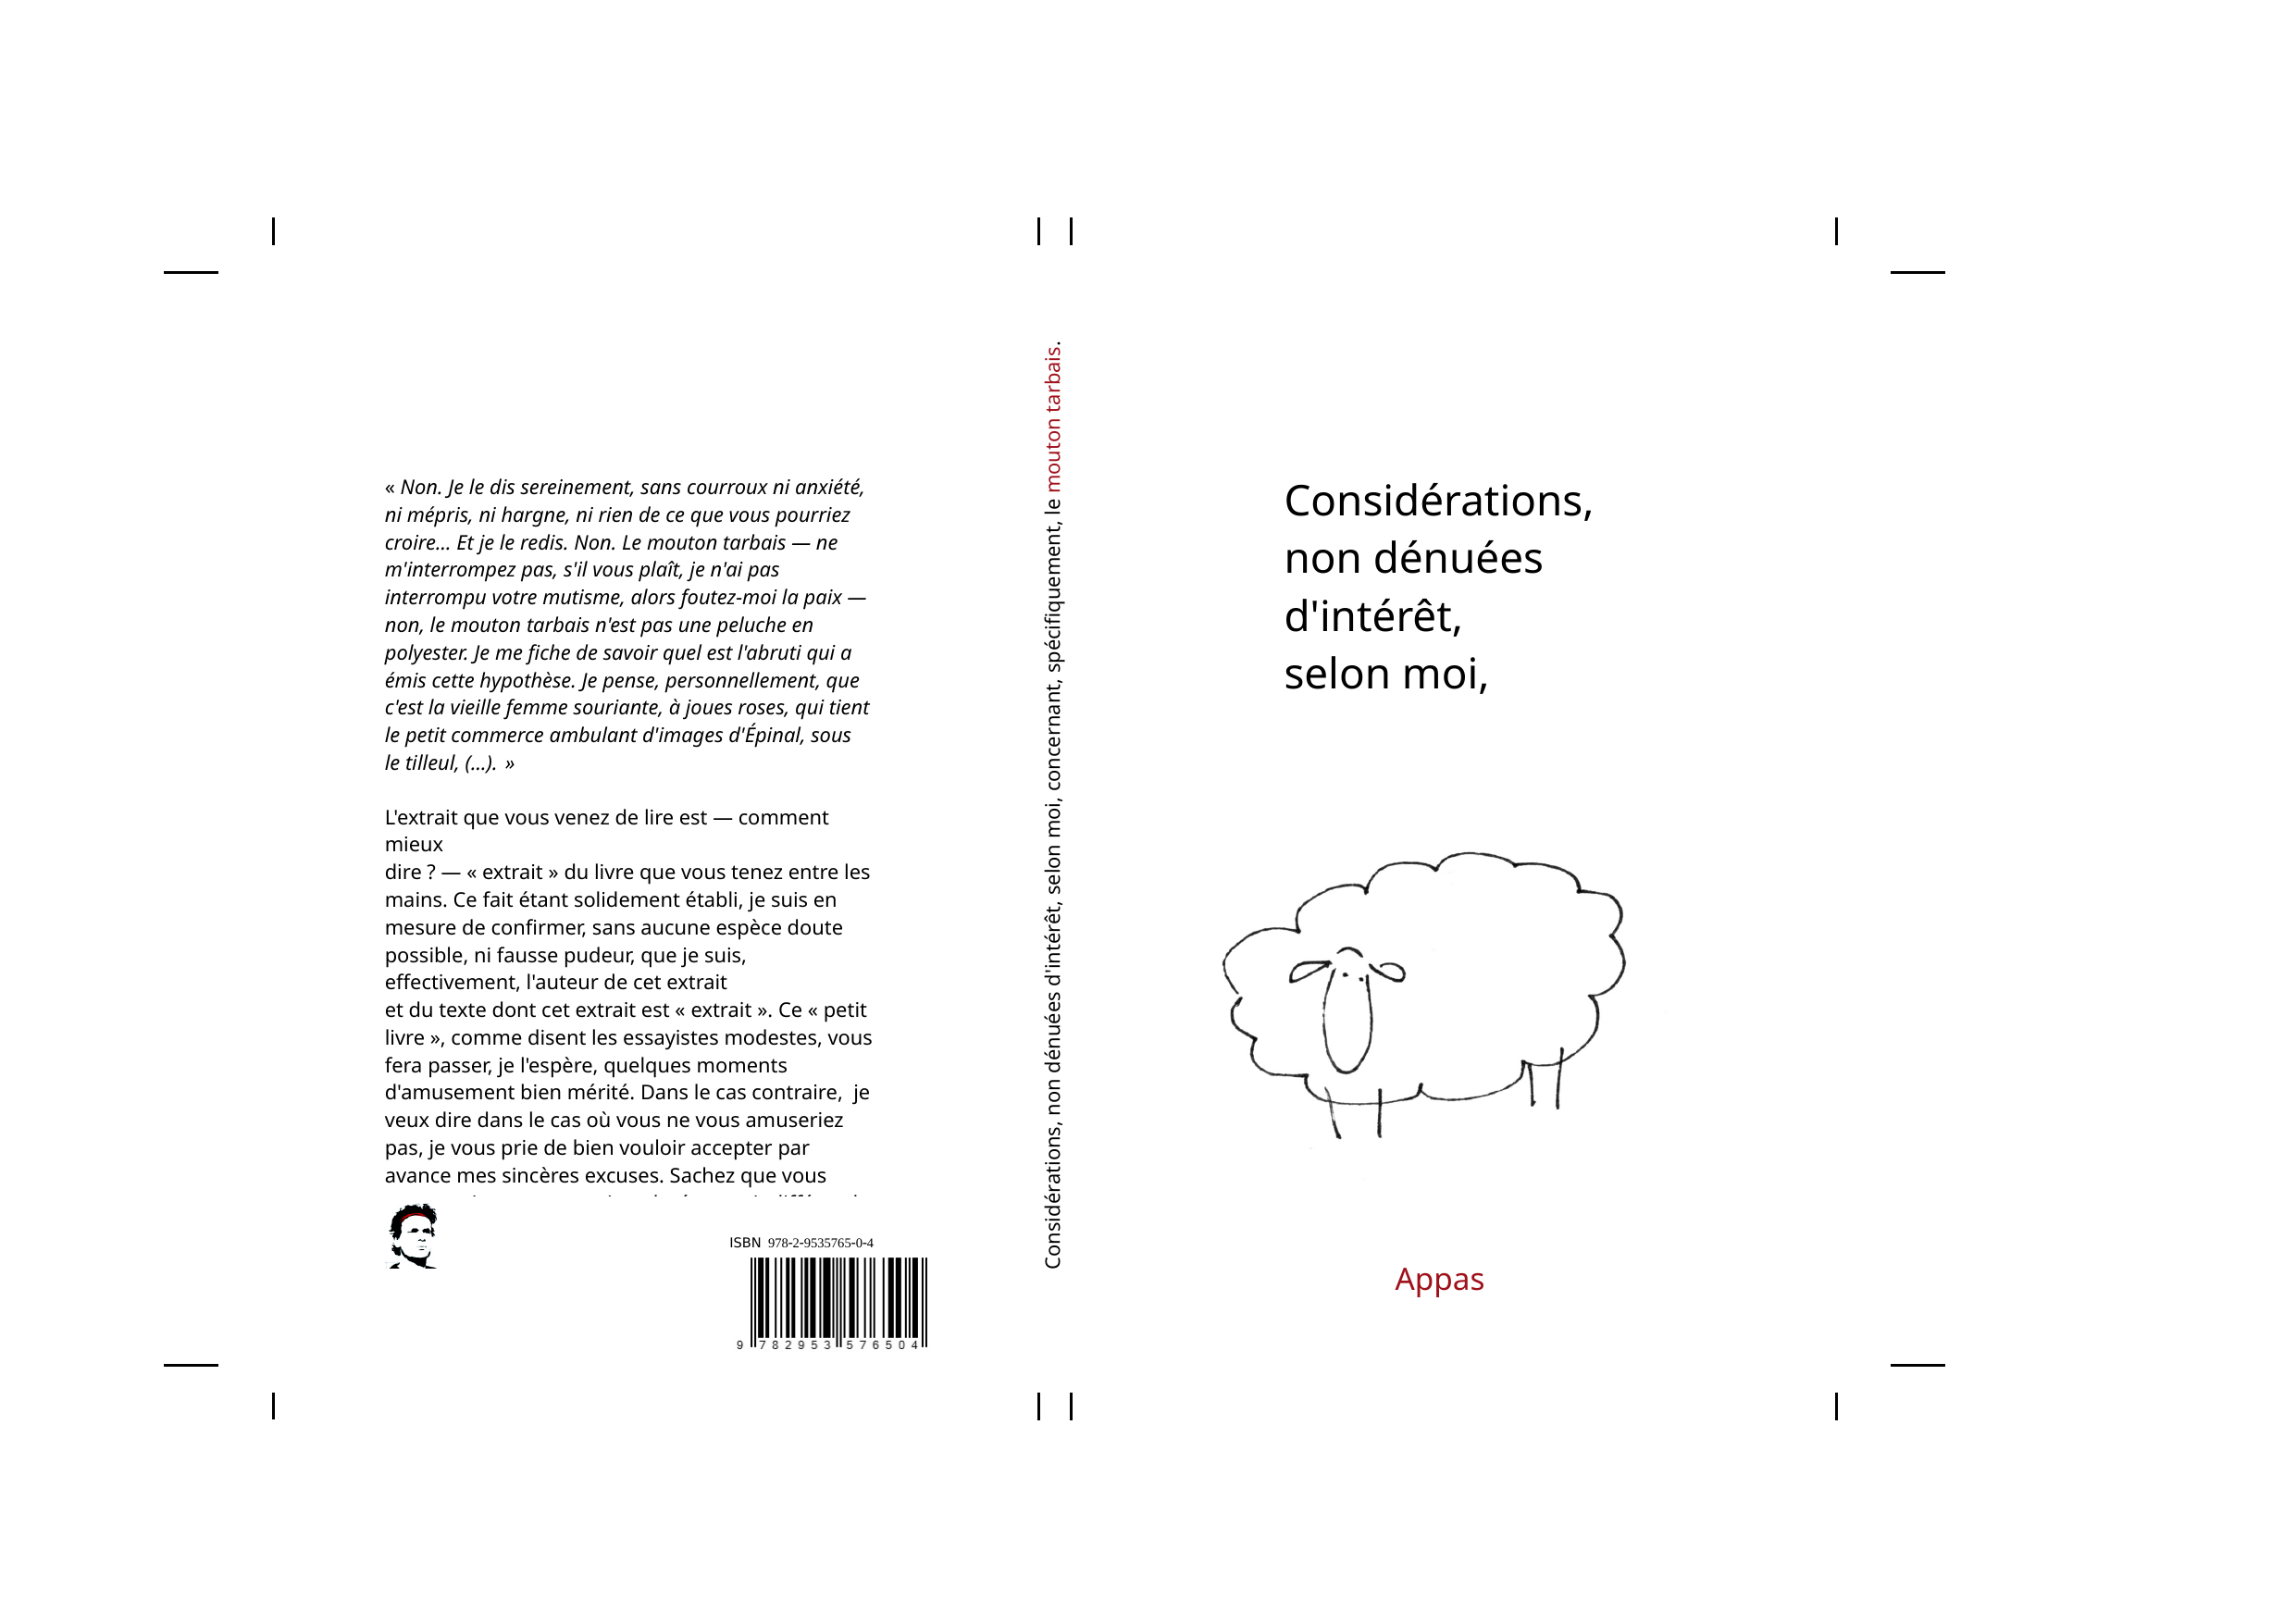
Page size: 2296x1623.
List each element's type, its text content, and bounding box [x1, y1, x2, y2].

text Considérations, [1284, 470, 1708, 528]
text selon moi, concernant, spécifiquement, [1284, 644, 1709, 718]
text « Non. Je le dis sereinement, sans courroux ni anxiété, ni mépris, ni hargne, ni rien de ce que vous pourriez croire... Et je le redis. Non. Le mouton tarbais — ne m'interrompez pas, s'il vous plaît, je n'ai pas interrompu votre mutisme, alors foutez-moi la paix — non, le mouton tarbais n'est pas une peluche en polyester. Je me fiche de savoir quel est l'abruti qui a émis cette hypothèse. Je pense, personnellement, que c'est la vieille femme souriante, à joues roses, qui tient le petit commerce ambulant d'images d'Épinal, sous le tilleul, (...). » [385, 473, 874, 776]
picture [732, 1241, 937, 1360]
text L'extrait que vous venez de lire est — comment mieux dire ? — « extrait » du livre que vous tenez entre les mains. Ce fait étant solidement établi, je suis en mesure de confirmer, sans aucune espèce doute possible, ni fausse pudeur, que je suis, effectivement, l'auteur de cet extrait et du texte dont cet extrait est « extrait ». Ce « petit livre », comme disent les essayistes modestes, vous fera passer, je l'espère, quelques moments d'amusement bien mérité. Dans le cas contraire, je veux dire dans le cas où vous ne vous amuseriez pas, je vous prie de bien vouloir accepter par avance mes sincères excuses. Sachez que vous serez toujours pour moi, malgré ce petit différend — que j'écarte négligemment de la main en faisant jaillir de ma bouche une belle guirlande scintillante de rire gai — quelqu'un de parfaitement respectable. Bien à vous. [385, 802, 874, 1196]
picture [384, 1200, 446, 1269]
text non dénuées d'intérêt, [1284, 528, 1708, 644]
text ISBN 978-2-9535765-0-4 [729, 1238, 891, 1250]
text Appas [1395, 1258, 1487, 1299]
picture [1175, 840, 1698, 1185]
